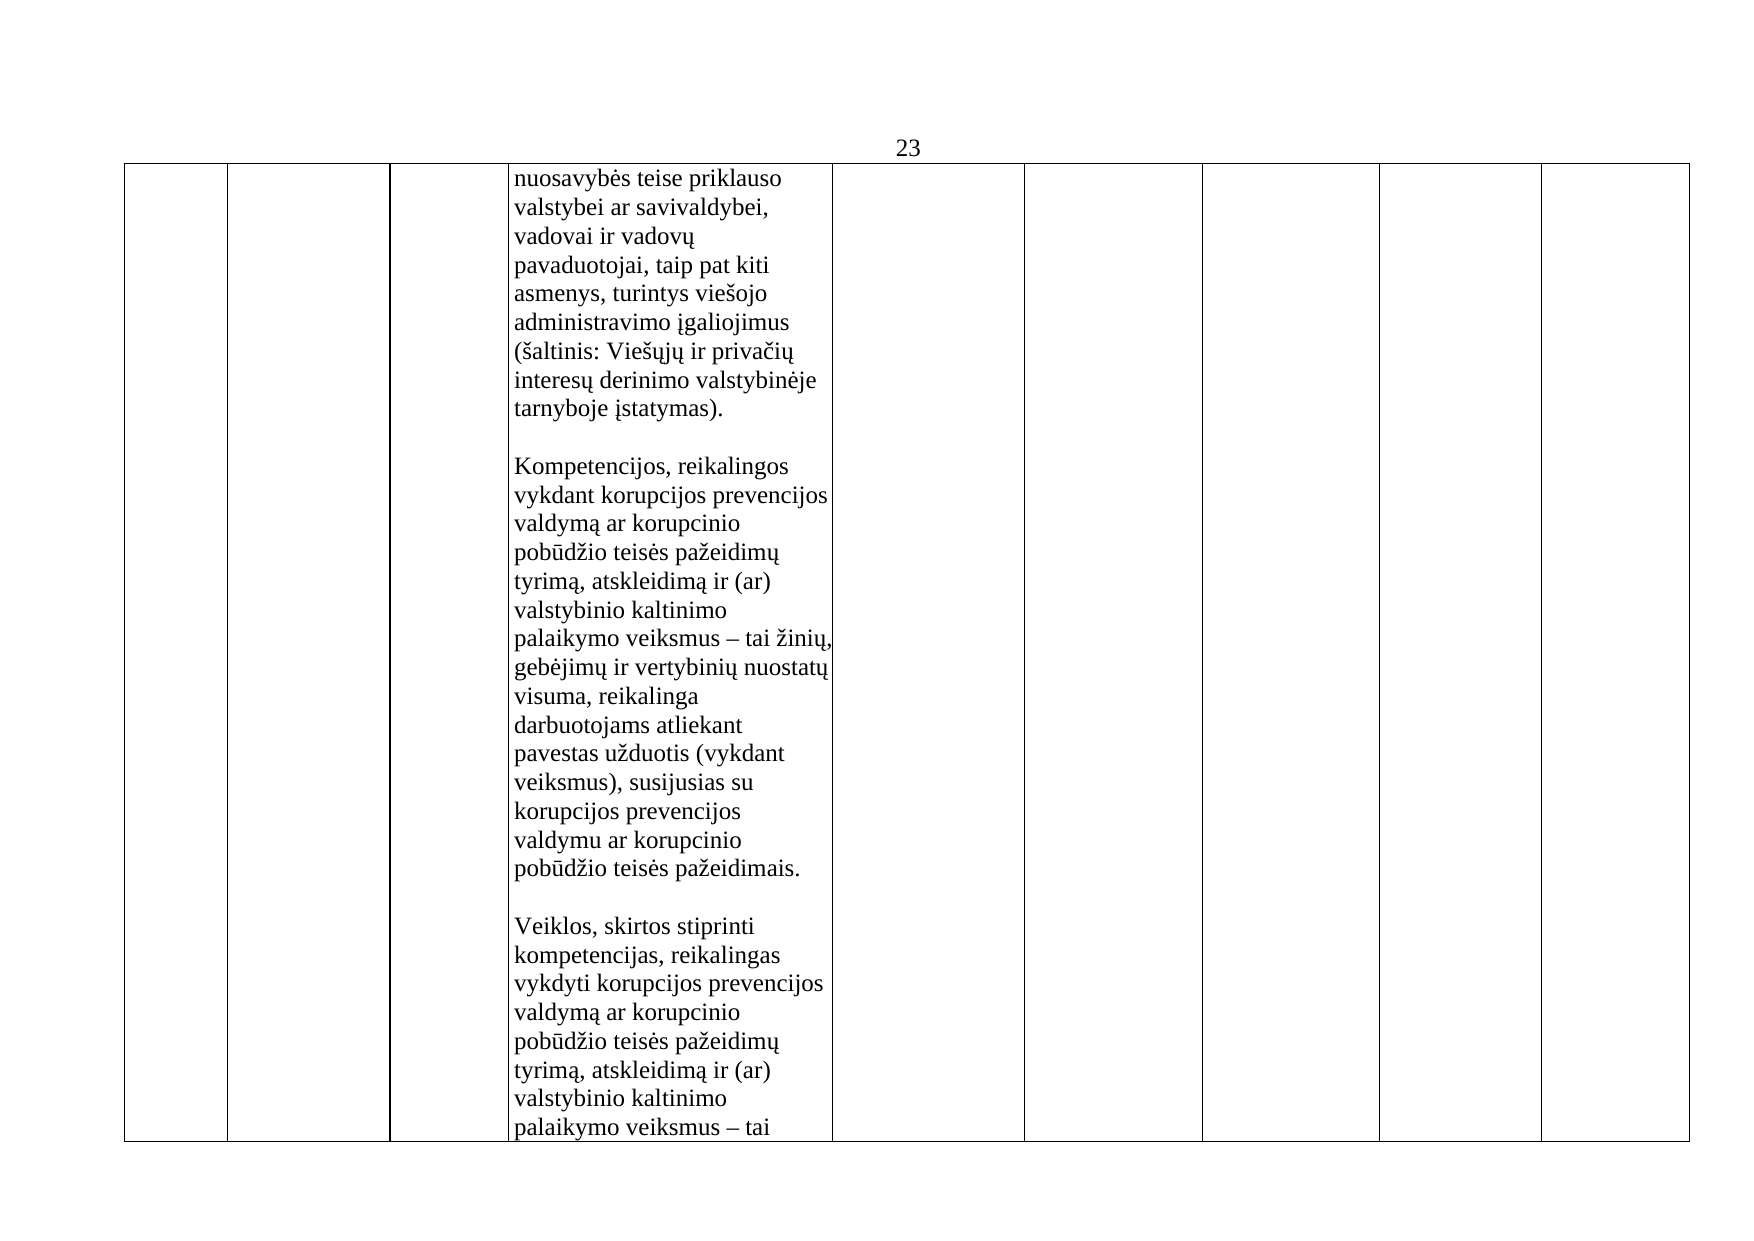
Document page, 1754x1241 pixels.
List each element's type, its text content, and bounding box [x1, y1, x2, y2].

table_cell nuosavybės teise priklauso valstybei ar savivaldybei, vadovai ir vadovų pavaduotojai, taip pat kiti asmenys, turintys viešojo administravimo įgaliojimus (šaltinis: Viešųjų ir privačių interesų derinimo valstybinėje tarnyboje įstatymas). Kompetencijos, reikalingos vykdant korupcijos prevencijos valdymą ar korupcinio pobūdžio teisės pažeidimų tyrimą, atskleidimą ir (ar) valstybinio kaltinimo palaikymo veiksmus – tai žinių, gebėjimų ir vertybinių nuostatų visuma, reikalinga darbuotojams atliekant pavestas užduotis (vykdant veiksmus), susijusias su korupcijos prevencijos valdymu ar korupcinio pobūdžio teisės pažeidimais. Veiklos, skirtos stiprinti kompetencijas, reikalingas vykdyti korupcijos prevencijos valdymą ar korupcinio pobūdžio teisės pažeidimų tyrimą, atskleidimą ir (ar) valstybinio kaltinimo palaikymo veiksmus – tai [509, 164, 832, 1141]
table_cell [391, 164, 508, 1141]
table_cell [833, 164, 1024, 1141]
table_cell [1380, 164, 1541, 1141]
table_cell [125, 164, 227, 1141]
table_cell [1542, 164, 1689, 1141]
table_cell [228, 164, 389, 1141]
table_cell [1203, 164, 1379, 1141]
table_cell [1025, 164, 1202, 1141]
